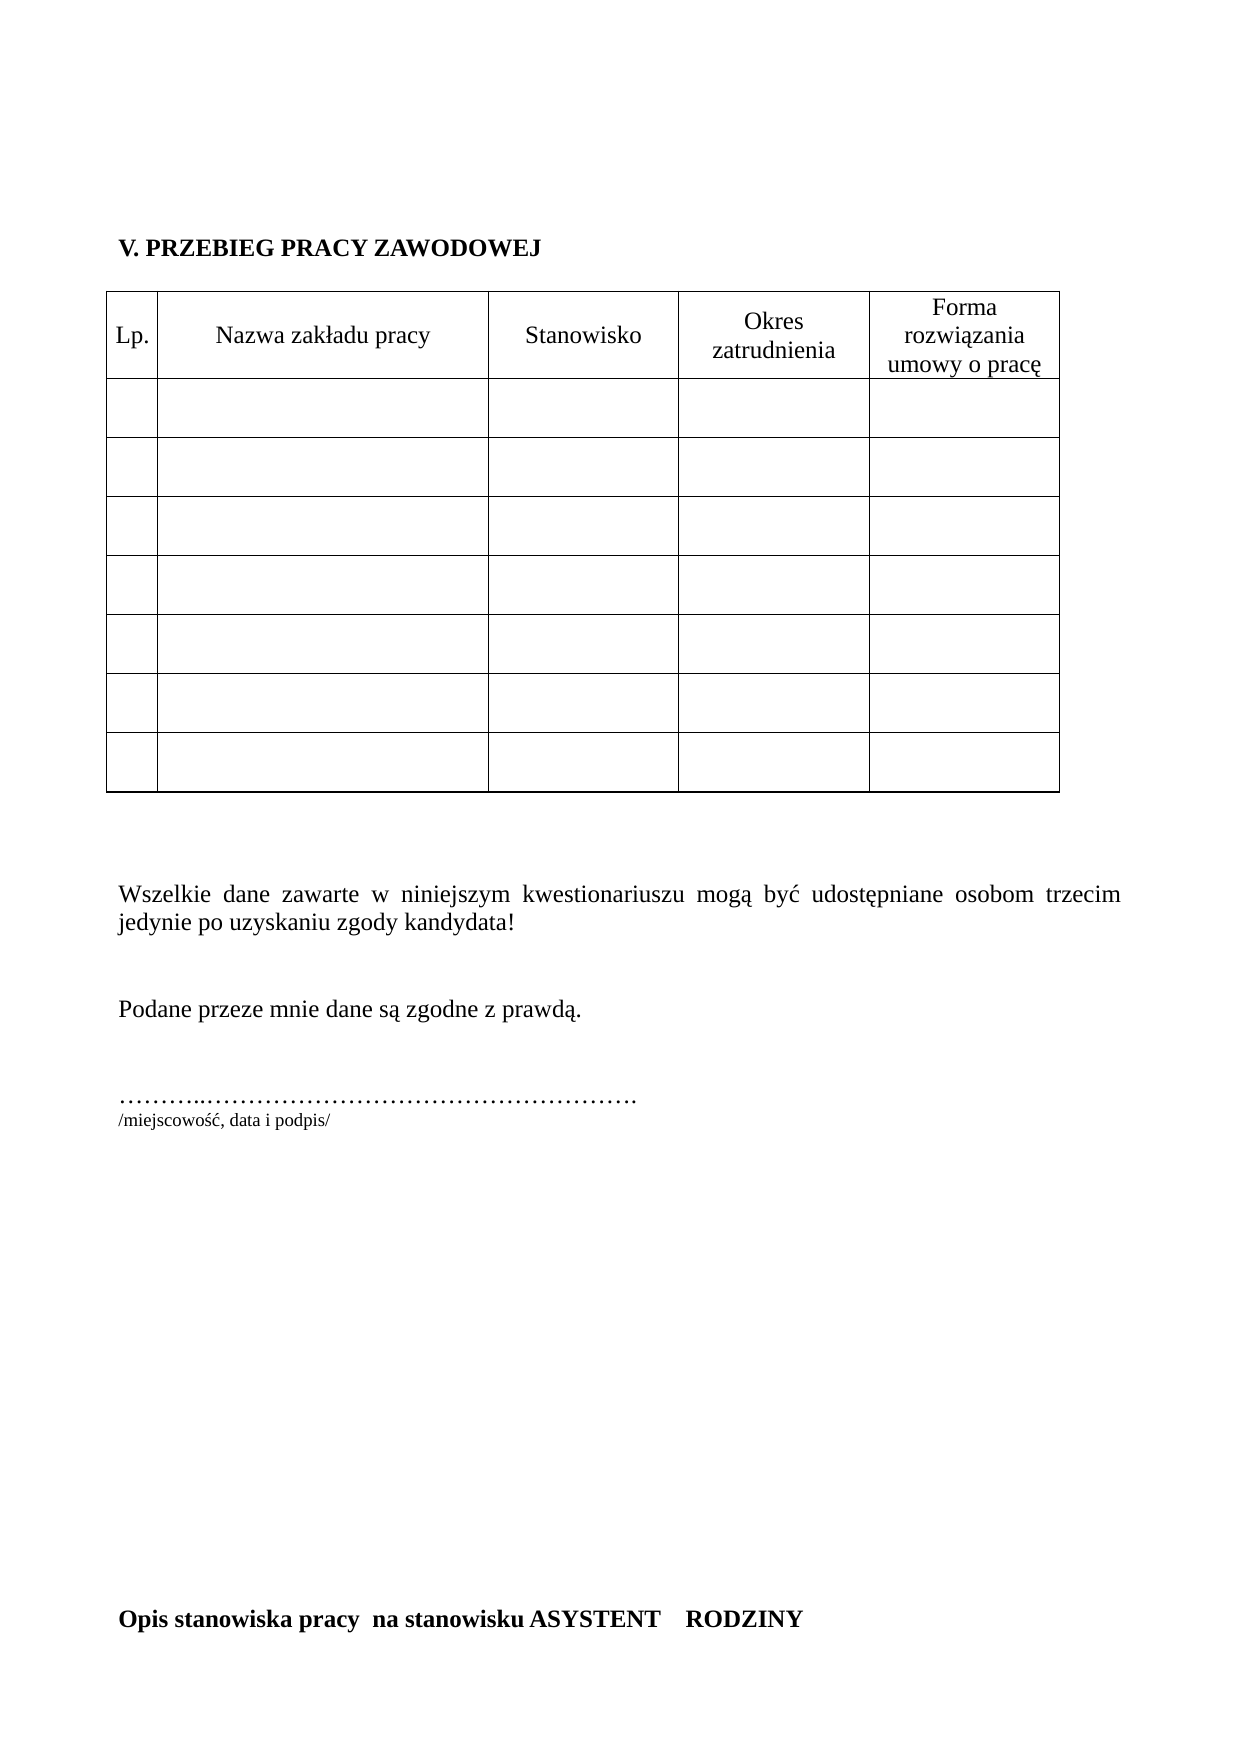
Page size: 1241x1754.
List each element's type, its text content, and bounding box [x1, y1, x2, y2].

text Opis stanowiska pracy na stanowisku ASYSTENT RODZINY [118, 1604, 1122, 1633]
table_cell [489, 379, 678, 437]
table_cell [158, 379, 488, 437]
table_cell [107, 674, 157, 732]
text Podane przeze mnie dane są zgodne z prawdą. [118, 994, 1122, 1022]
table_cell [870, 733, 1059, 791]
table_cell [158, 674, 488, 732]
table_cell [107, 438, 157, 496]
table_cell [489, 733, 678, 791]
table_cell [679, 497, 869, 555]
table_cell [107, 379, 157, 437]
table_cell [107, 615, 157, 673]
table_cell [679, 733, 869, 791]
table_cell [679, 615, 869, 673]
table_header Stanowisko [489, 292, 678, 378]
table_cell [870, 674, 1059, 732]
table_cell [489, 615, 678, 673]
table_cell [489, 438, 678, 496]
table_cell [870, 615, 1059, 673]
table_cell [870, 556, 1059, 614]
table_cell [489, 674, 678, 732]
table_cell [679, 438, 869, 496]
table_cell [158, 556, 488, 614]
table_cell [679, 556, 869, 614]
text V. PRZEBIEG PRACY ZAWODOWEJ [118, 233, 1122, 262]
table_cell [107, 497, 157, 555]
table_header Okres zatrudnienia [679, 292, 869, 378]
table_cell [158, 497, 488, 555]
table_cell [158, 733, 488, 791]
text /miejscowość, data i podpis/ [118, 1109, 1122, 1130]
table_cell [158, 438, 488, 496]
table_cell [489, 497, 678, 555]
text ………..……………………………………………. [118, 1080, 1122, 1109]
text Wszelkie dane zawarte w niniejszym kwestionariuszu mogą być udostępniane osobom trzecim jedynie po uzyskaniu zgody kandydata! [118, 879, 1122, 936]
table_cell [107, 733, 157, 791]
table_header Forma rozwiązania umowy o pracę [870, 292, 1059, 378]
table_cell [679, 674, 869, 732]
table_cell [870, 497, 1059, 555]
table_cell [107, 556, 157, 614]
table_header Nazwa zakładu pracy [158, 292, 488, 378]
table_cell [158, 615, 488, 673]
table_cell [489, 556, 678, 614]
table_cell [870, 379, 1059, 437]
table_cell [870, 438, 1059, 496]
table_header Lp. [107, 292, 157, 378]
table_cell [679, 379, 869, 437]
